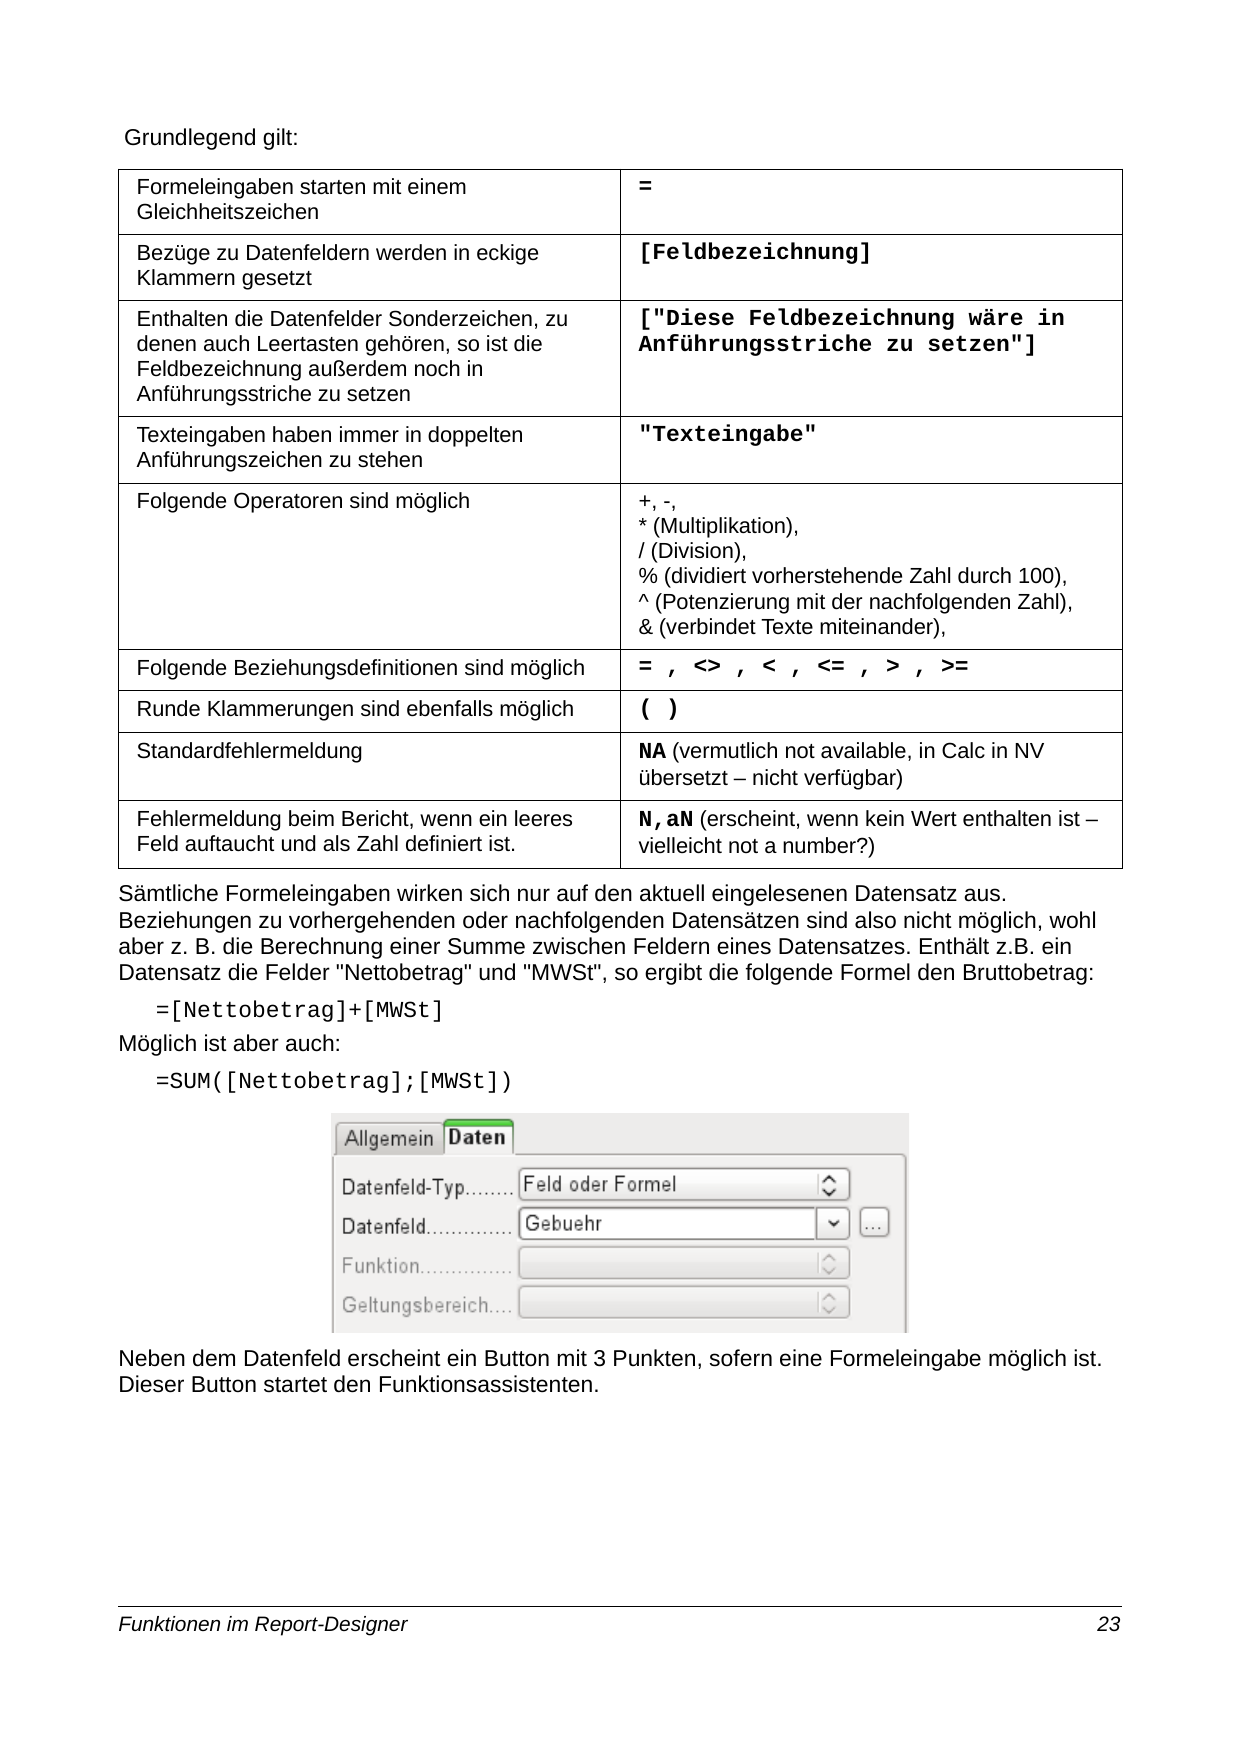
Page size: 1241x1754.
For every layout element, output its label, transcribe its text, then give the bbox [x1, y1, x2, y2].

table_cell [Feldbezeichnung] [621, 235, 1122, 300]
table_cell Folgende Beziehungsdefinitionen sind möglich [119, 650, 620, 690]
table_cell Bezüge zu Datenfeldern werden in eckige Klammern gesetzt [119, 235, 620, 300]
text Sämtliche Formeleingaben wirken sich nur auf den aktuell eingelesenen Datensatz aus. Beziehungen zu vorhergehenden oder nachfolgenden Datensätzen sind also nicht möglich, wohl aber z. B. die Berechnung einer Summe zwischen Feldern eines Datensatzes. Enthält z.B. ein Datensatz die Felder "Nettobetrag" und "MWSt", so ergibt die folgende Formel den Bruttobetrag: [118, 880, 1122, 986]
table_cell N,aN (erscheint, wenn kein Wert enthalten ist – vielleicht not a number?) [621, 801, 1122, 868]
table_cell Formeleingaben starten mit einem Gleichheitszeichen [119, 170, 620, 234]
table_cell Fehlermeldung beim Bericht, wenn ein leeres Feld auftaucht und als Zahl definiert ist. [119, 801, 620, 868]
table_cell NA (vermutlich not available, in Calc in NV übersetzt – nicht verfügbar) [621, 733, 1122, 800]
text =[Nettobetrag]+[MWSt] [156, 998, 1122, 1024]
text Neben dem Datenfeld erscheint ein Button mit 3 Punkten, sofern eine Formeleingabe möglich ist. Dieser Button startet den Funktionsassistenten. [118, 1345, 1122, 1398]
table_cell ( ) [621, 691, 1122, 732]
table_header [620, 118, 1122, 168]
table_cell ["Diese Feldbezeichnung wäre in Anführungsstriche zu setzen"] [621, 301, 1122, 416]
table_cell = [621, 170, 1122, 234]
text Möglich ist aber auch: [118, 1030, 1122, 1057]
picture [331, 1113, 910, 1333]
table_header Grundlegend gilt: [118, 118, 620, 168]
table_cell Folgende Operatoren sind möglich [119, 484, 620, 649]
table_cell "Texteingabe" [621, 417, 1122, 482]
table_cell +, -, * (Multiplikation), / (Division), % (dividiert vorherstehende Zahl durch 100), ^ (Potenzierung mit der nachfolgenden Zahl), & (verbindet Texte miteinander), [621, 484, 1122, 649]
table_cell Enthalten die Datenfelder Sonderzeichen, zu denen auch Leertasten gehören, so ist die Feldbezeichnung außerdem noch in Anführungsstriche zu setzen [119, 301, 620, 416]
text =SUM([Nettobetrag];[MWSt]) [156, 1069, 1122, 1095]
table_cell = , <> , < , <= , > , >= [621, 650, 1122, 690]
table_cell Standardfehlermeldung [119, 733, 620, 800]
table_cell Texteingaben haben immer in doppelten Anführungszeichen zu stehen [119, 417, 620, 482]
table_cell Runde Klammerungen sind ebenfalls möglich [119, 691, 620, 732]
